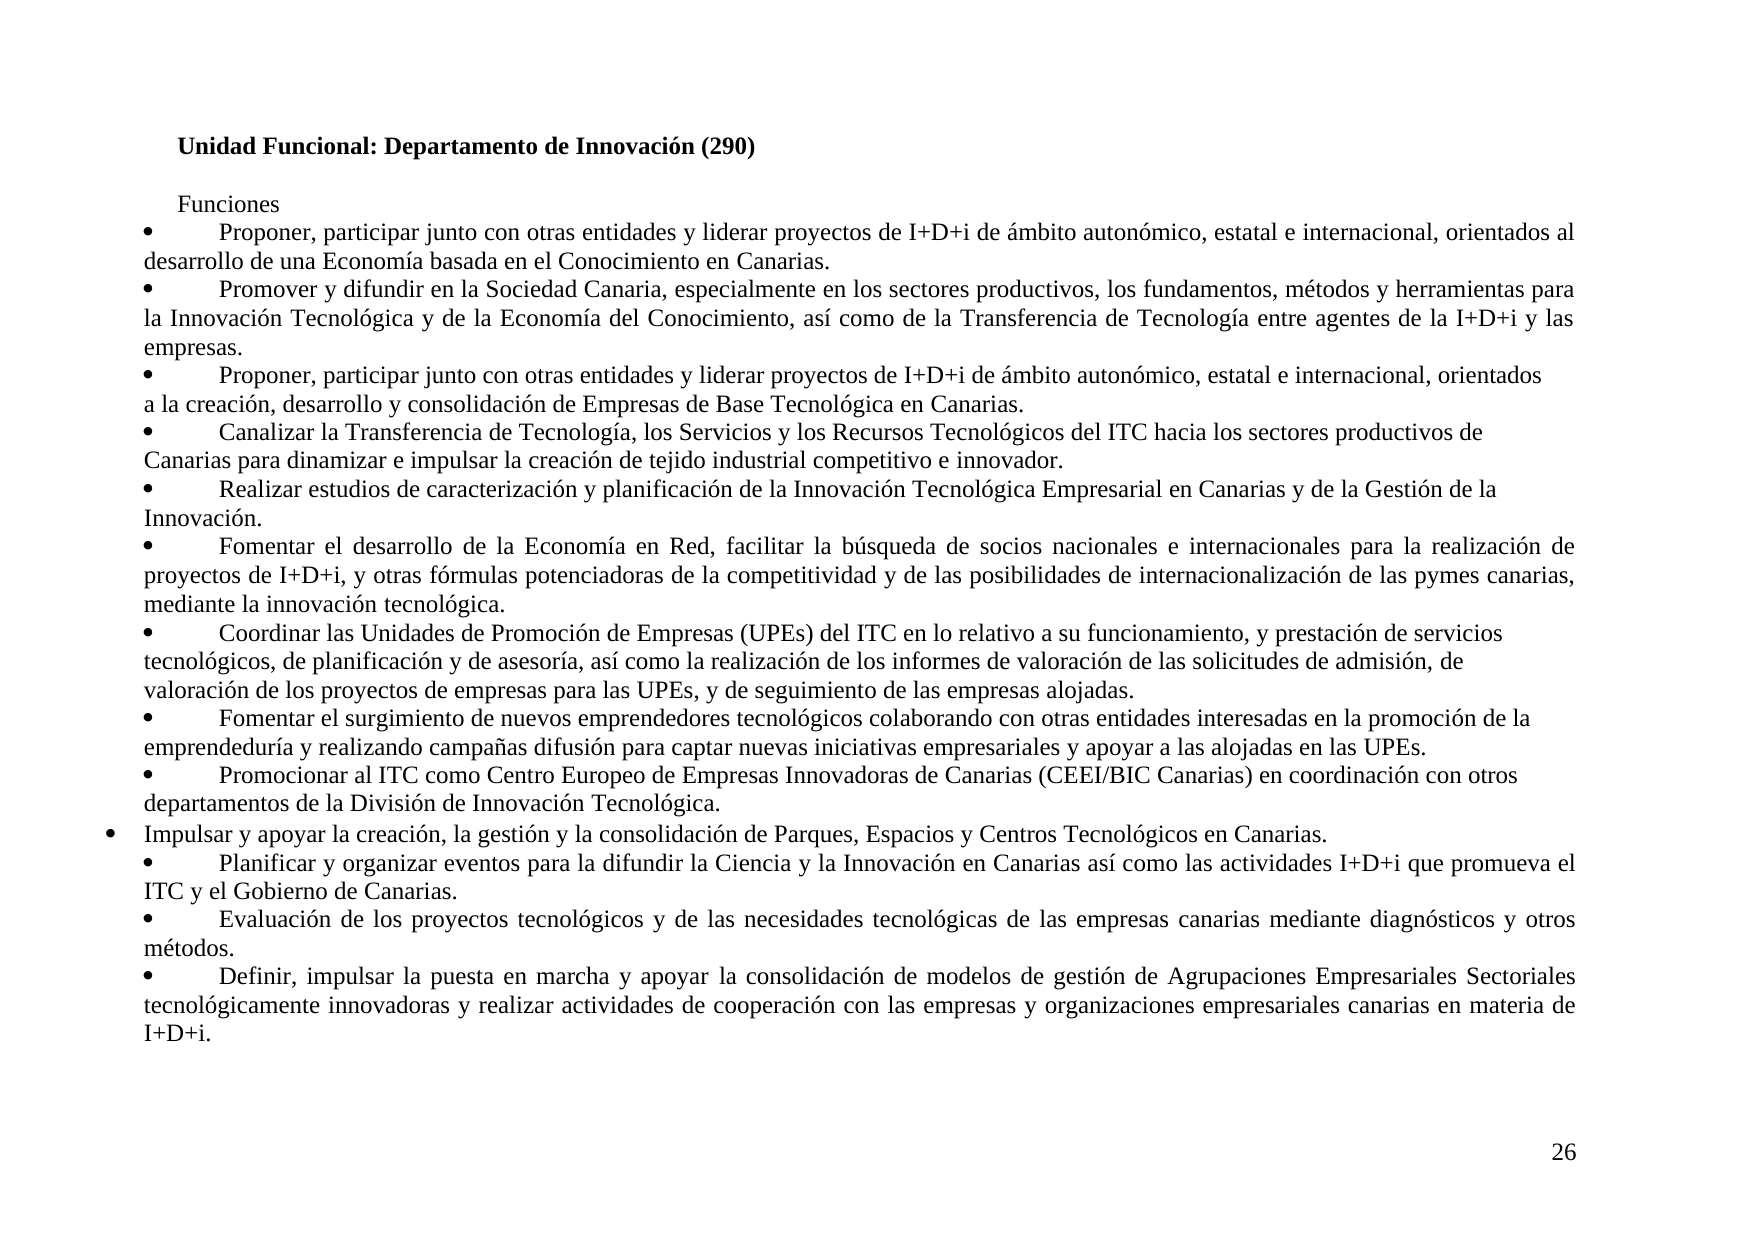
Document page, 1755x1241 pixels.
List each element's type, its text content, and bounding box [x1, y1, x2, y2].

list Promover y difundir en la Sociedad Canaria, especialmente en los sectores productivos, los fundamentos, métodos y herramientas para la Innovación Tecnológica y de la Economía del Conocimiento, así como de la Transferencia de Tecnología entre agentes de la I+D+i y las empresas. [144, 274, 1577, 361]
list Proponer, participar junto con otras entidades y liderar proyectos de I+D+i de ámbito autonómico, estatal e internacional, orientados al desarrollo de una Economía basada en el Conocimiento en Canarias. [144, 218, 1577, 274]
list Canalizar la Transferencia de Tecnología, los Servicios y los Recursos Tecnológicos del ITC hacia los sectores productivos de Canarias para dinamizar e impulsar la creación de tejido industrial competitivo e innovador. [144, 418, 1577, 474]
text Funciones [177, 189, 1650, 217]
list Fomentar el desarrollo de la Economía en Red, facilitar la búsqueda de socios nacionales e internacionales para la realización de proyectos de I+D+i, y otras fórmulas potenciadoras de la competitividad y de las posibilidades de internacionalización de las pymes canarias, mediante la innovación tecnológica. [144, 531, 1577, 618]
list Fomentar el surgimiento de nuevos emprendedores tecnológicos colaborando con otras entidades interesadas en la promoción de la emprendeduría y realizando campañas difusión para captar nuevas iniciativas empresariales y apoyar a las alojadas en las UPEs. [144, 704, 1577, 760]
list Coordinar las Unidades de Promoción de Empresas (UPEs) del ITC en lo relativo a su funcionamiento, y prestación de servicios tecnológicos, de planificación y de asesoría, así como la realización de los informes de valoración de las solicitudes de admisión, de valoración de los proyectos de empresas para las UPEs, y de seguimiento de las empresas alojadas. [144, 618, 1534, 704]
list Planificar y organizar eventos para la difundir la Ciencia y la Innovación en Canarias así como las actividades I+D+i que promueva el ITC y el Gobierno de Canarias. [144, 848, 1577, 905]
list Promocionar al ITC como Centro Europeo de Empresas Innovadoras de Canarias (CEEI/BIC Canarias) en coordinación con otros departamentos de la División de Innovación Tecnológica. [144, 761, 1577, 817]
list Evaluación de los proyectos tecnológicos y de las necesidades tecnológicas de las empresas canarias mediante diagnósticos y otros métodos. [144, 905, 1577, 961]
list Realizar estudios de caracterización y planificación de la Innovación Tecnológica Empresarial en Canarias y de la Gestión de la Innovación. [144, 475, 1576, 531]
subtitle Unidad Funcional: Departamento de Innovación (290) [177, 131, 1650, 160]
list Definir, impulsar la puesta en marcha y apoyar la consolidación de modelos de gestión de Agrupaciones Empresariales Sectoriales tecnológicamente innovadoras y realizar actividades de cooperación con las empresas y organizaciones empresariales canarias en materia de I+D+i. [144, 962, 1577, 1047]
list Impulsar y apoyar la creación, la gestión y la consolidación de Parques, Espacios y Centros Tecnológicos en Canarias. [106, 818, 1650, 848]
list Proponer, participar junto con otras entidades y liderar proyectos de I+D+i de ámbito autonómico, estatal e internacional, orientados a la creación, desarrollo y consolidación de Empresas de Base Tecnológica en Canarias. [144, 361, 1556, 418]
